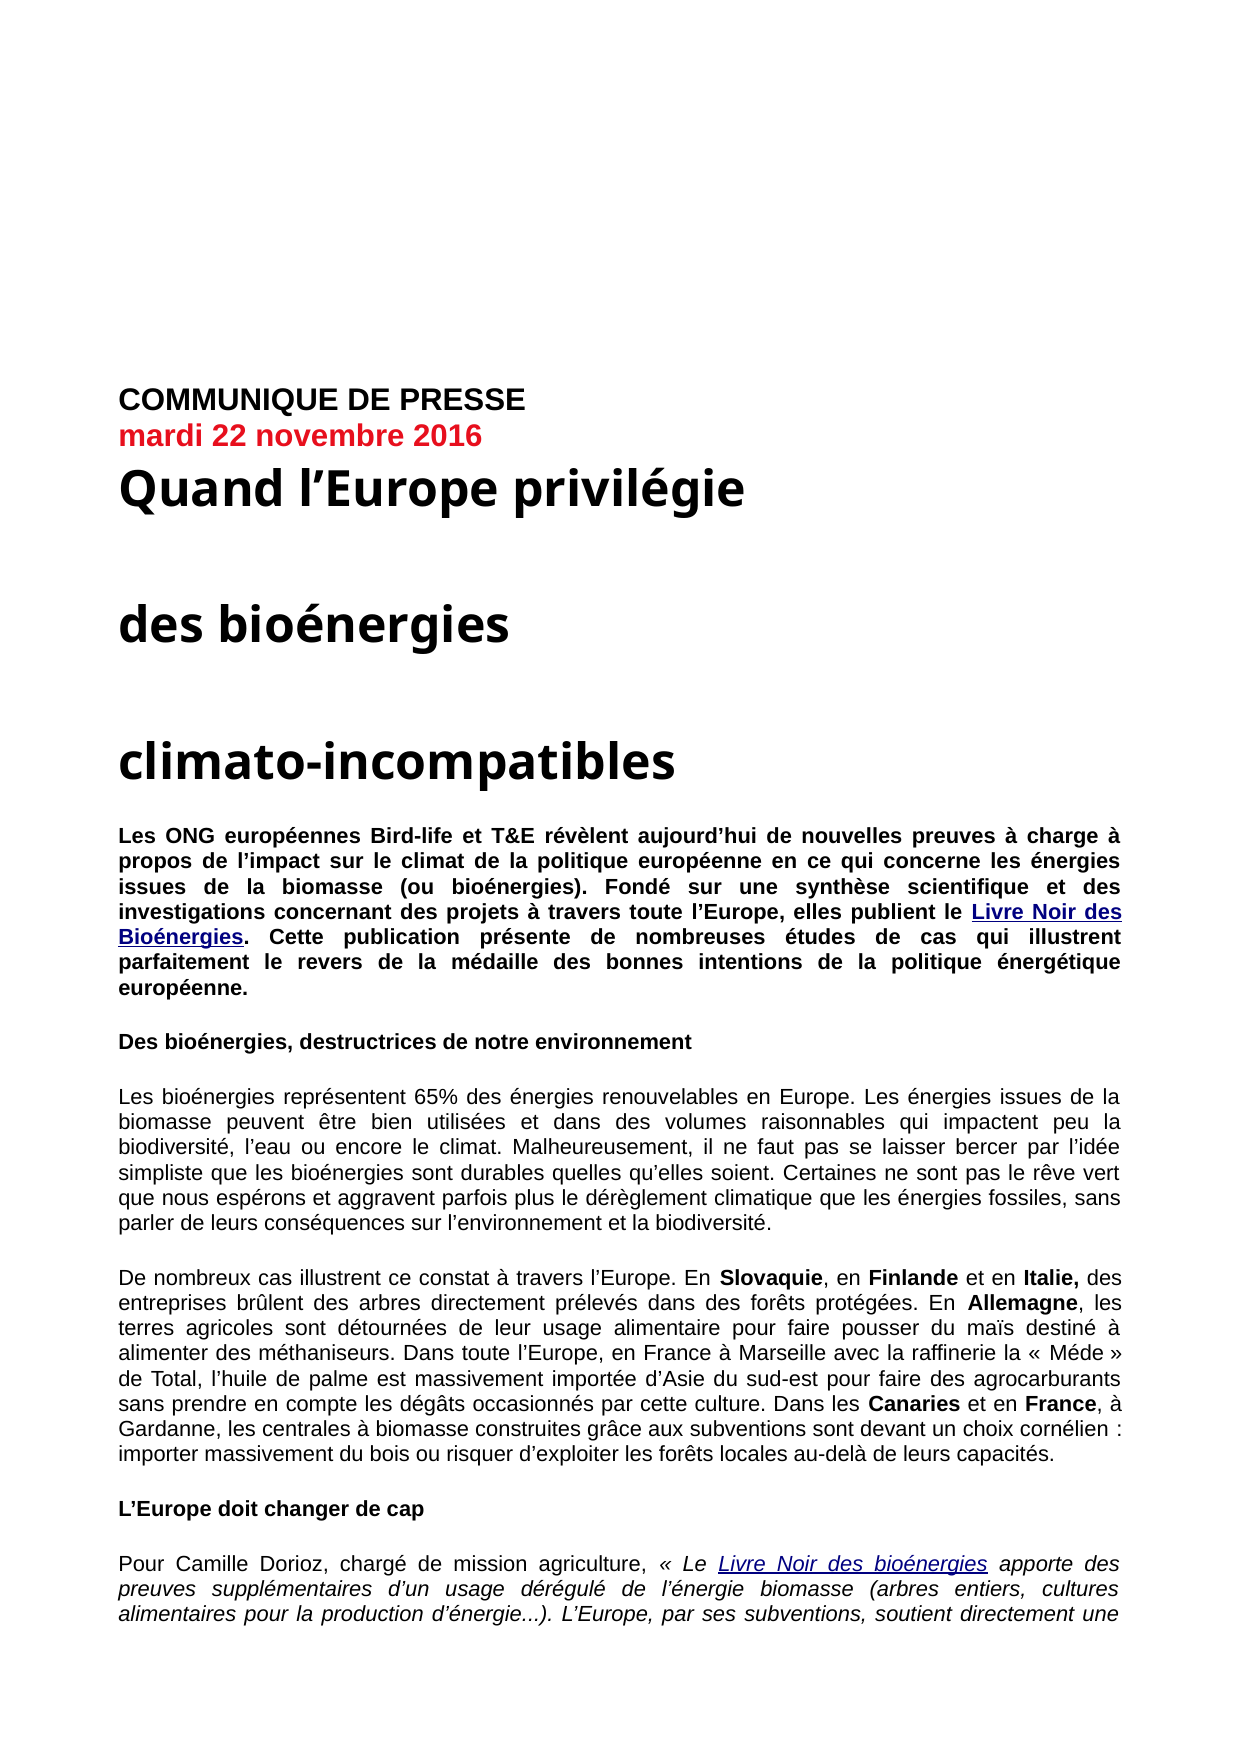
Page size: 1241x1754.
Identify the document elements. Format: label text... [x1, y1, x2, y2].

table_cell mardi 22 novembre 2016 [118, 417, 1122, 453]
table_cell Les ONG européennes Bird-life et T&E révèlent aujourd’hui de nouvelles preuves à charge à propos de l’impact sur le climat de la politique européenne en ce qui concerne les énergies issues de la biomasse (ou bioénergies). Fondé sur une synthèse scientifique et des investigations concernant des projets à travers toute l’Europe, elles publient le Livre Noir des Bioénergies. Cette publication présente de nombreuses études de cas qui illustrent parfaitement le revers de la médaille des bonnes intentions de la politique énergétique européenne. Des bioénergies, destructrices de notre environnement Les bioénergies représentent 65% des énergies renouvelables en Europe. Les énergies issues de la biomasse peuvent être bien utilisées et dans des volumes raisonnables qui impactent peu la biodiversité, l’eau ou encore le climat. Malheureusement, il ne faut pas se laisser bercer par l’idée simpliste que les bioénergies sont durables quelles qu’elles soient. Certaines ne sont pas le rêve vert que nous espérons et aggravent parfois plus le dérèglement climatique que les énergies fossiles, sans parler de leurs conséquences sur l’environnement et la biodiversité. De nombreux cas illustrent ce constat à travers l’Europe. En Slovaquie, en Finlande et en Italie, des entreprises brûlent des arbres directement prélevés dans des forêts protégées. En Allemagne, les terres agricoles sont détournées de leur usage alimentaire pour faire pousser du maïs destiné à alimenter des méthaniseurs. Dans toute l’Europe, en France à Marseille avec la raffinerie la « Méde » de Total, l’huile de palme est massivement importée d’Asie du sud-est pour faire des agrocarburants sans prendre en compte les dégâts occasionnés par cette culture. Dans les Canaries et en France, à Gardanne, les centrales à biomasse construites grâce aux subventions sont devant un choix cornélien : importer massivement du bois ou risquer d’exploiter les forêts locales au-delà de leurs capacités. L’Europe doit changer de cap Pour Camille Dorioz, chargé de mission agriculture, « Le Livre Noir des bioénergies apporte des preuves supplémentaires d’un usage dérégulé de l’énergie biomasse (arbres entiers, cultures alimentaires pour la production d’énergie...). L’Europe, par ses subventions, soutient directement une [118, 823, 1122, 1626]
table_header [758, 147, 764, 381]
table_header COMMUNIQUE DE PRESSE [118, 381, 1122, 417]
table_cell Quand l’Europe privilégie des bioénergies climato-incompatibles [118, 453, 1122, 823]
table_header [476, 147, 758, 381]
